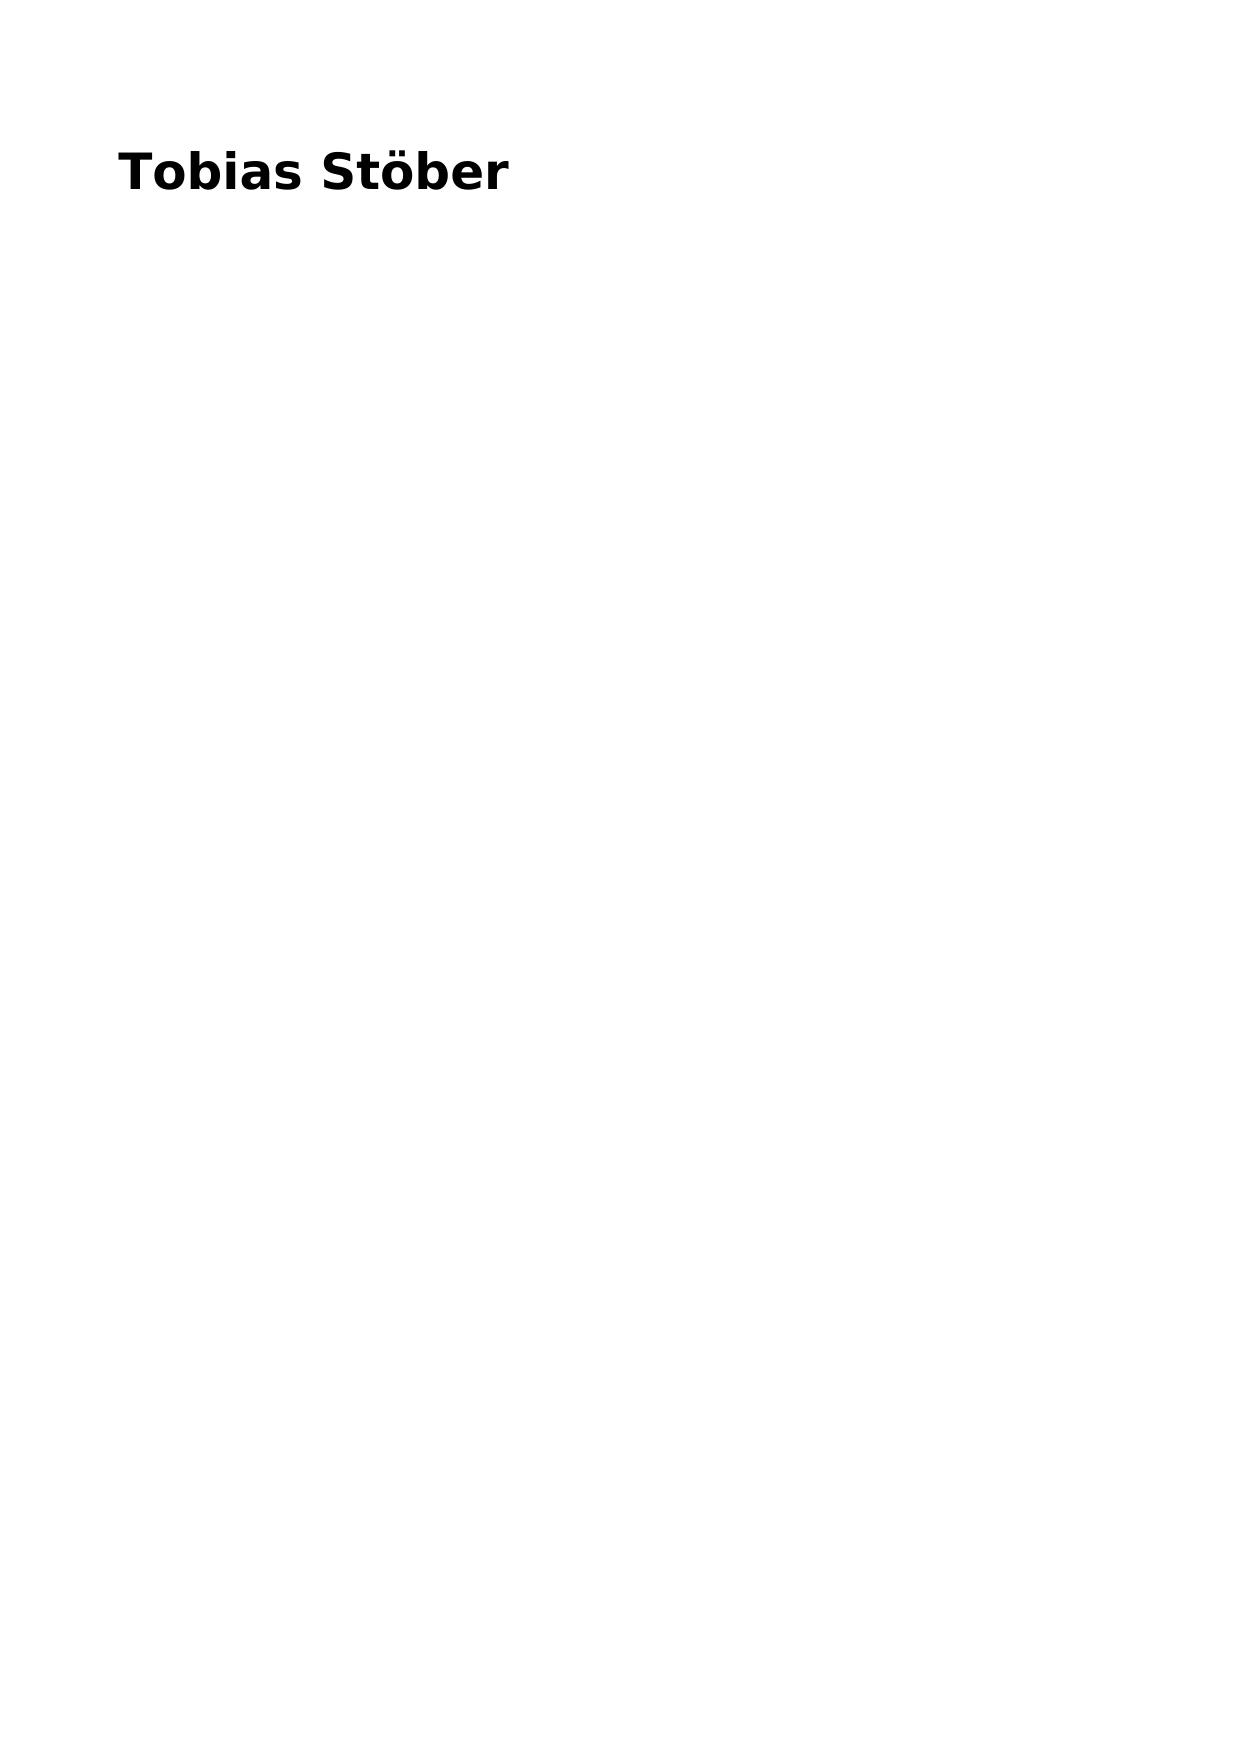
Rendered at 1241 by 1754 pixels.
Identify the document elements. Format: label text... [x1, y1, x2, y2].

subtitle Tobias Stöber [118, 143, 1122, 201]
